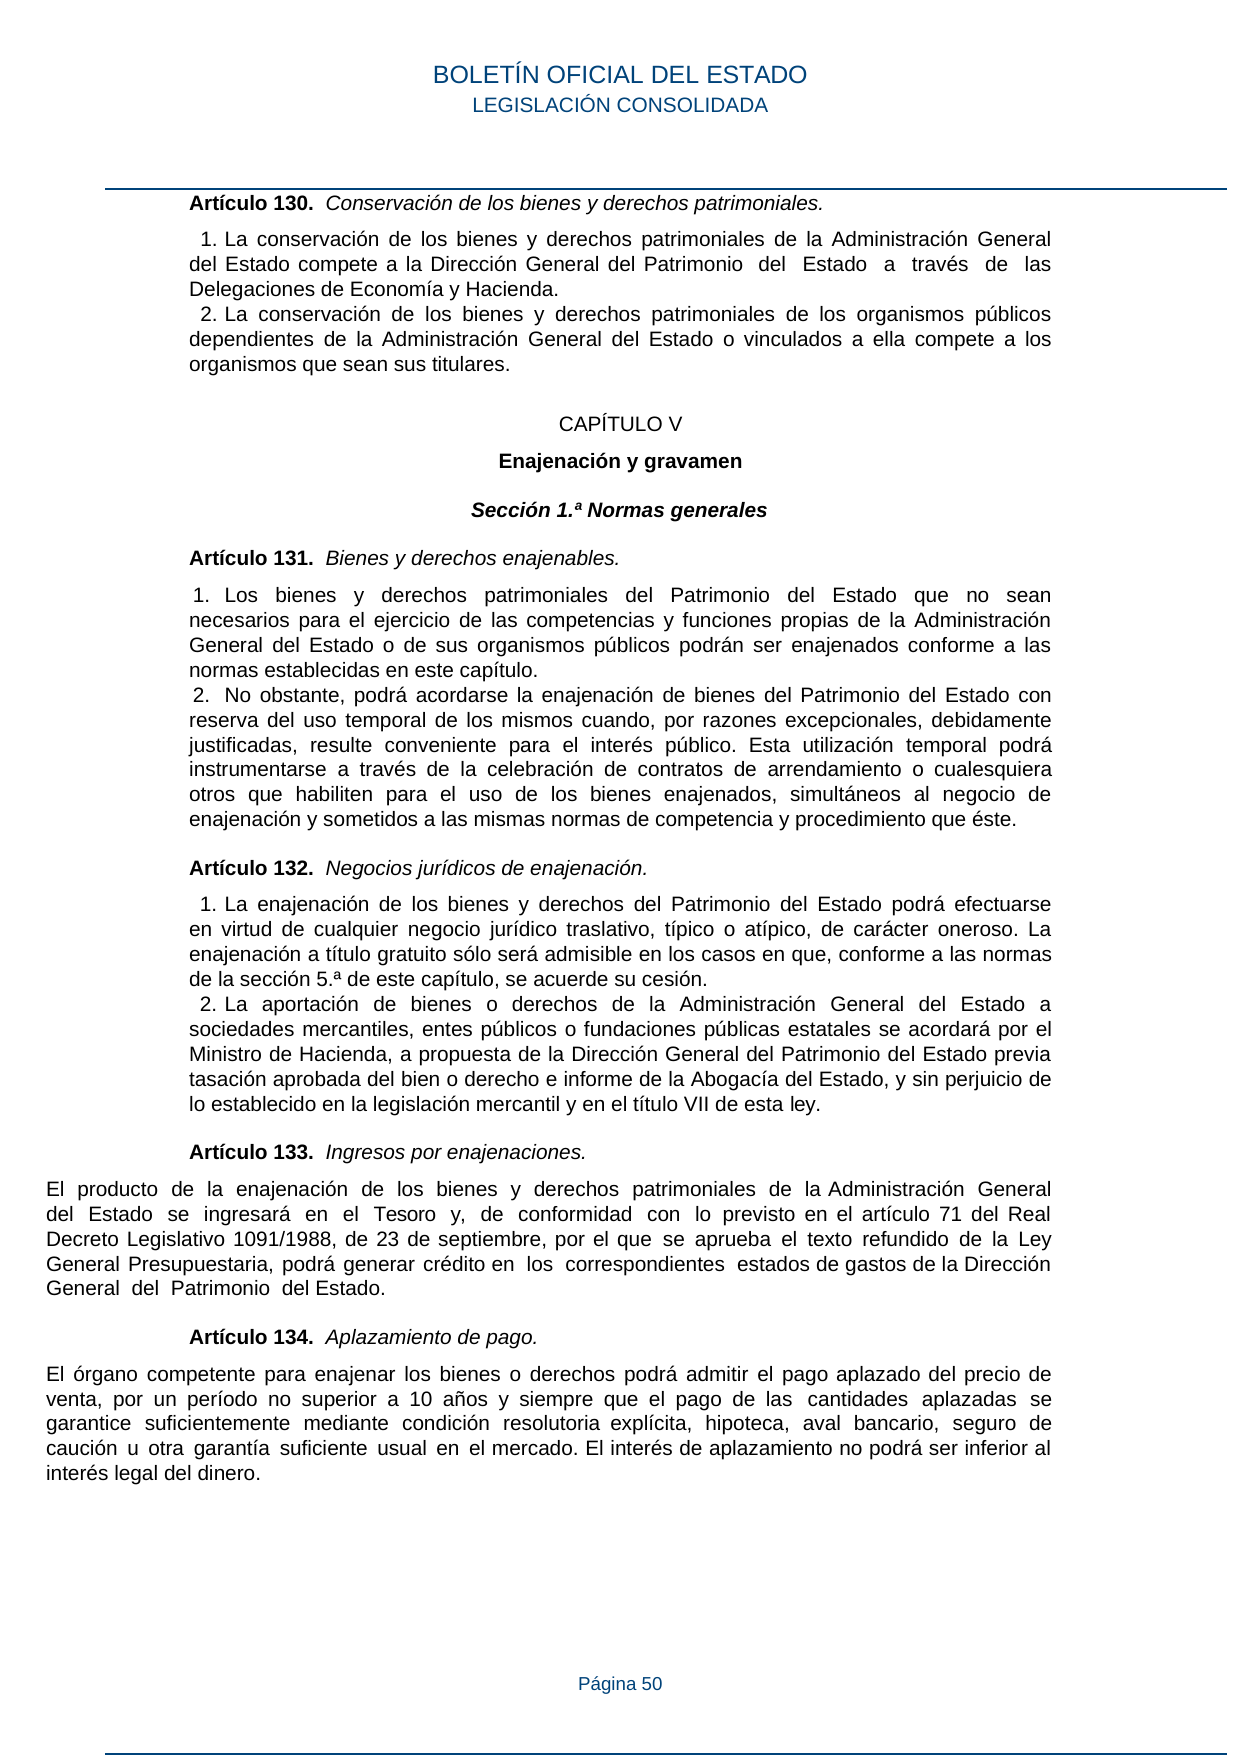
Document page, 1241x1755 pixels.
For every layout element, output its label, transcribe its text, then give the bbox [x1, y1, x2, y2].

text CAPÍTULO V [46, 412, 1195, 436]
text Artículo 131. Bienes y derechos enajenables. [189, 546, 1195, 570]
text Artículo 130. Conservación de los bienes y derechos patrimoniales. [189, 190, 1195, 214]
subtitle Sección 1.ª Normas generales [46, 498, 1195, 522]
list La aportación de bienes o derechos de la Administración General del Estado a sociedades mercantiles, entes públicos o fundaciones públicas estatales se acordará por el Ministro de Hacienda, a propuesta de la Dirección General del Patrimonio del Estado previa tasación aprobada del bien o derecho e informe de la Abogacía del Estado, y sin perjuicio de lo establecido en la legislación mercantil y en el título VII de esta ley. [164, 992, 1052, 1115]
text Artículo 133. Ingresos por enajenaciones. [189, 1140, 1195, 1164]
text Artículo 132. Negocios jurídicos de enajenación. [189, 856, 1195, 879]
list La enajenación de los bienes y derechos del Patrimonio del Estado podrá efectuarse en virtud de cualquier negocio jurídico traslativo, típico o atípico, de carácter oneroso. La enajenación a título gratuito sólo será admisible en los casos en que, conforme a las normas de la sección 5.ª de este capítulo, se acuerde su cesión. [164, 892, 1052, 991]
list La conservación de los bienes y derechos patrimoniales de los organismos públicos dependientes de la Administración General del Estado o vinculados a ella compete a los organismos que sean sus titulares. [165, 302, 1052, 376]
text El órgano competente para enajenar los bienes o derechos podrá admitir el pago aplazado del precio de venta, por un período no superior a 10 años y siempre que el pago de las cantidades aplazadas se garantice suficientemente mediante condición resolutoria explícita, hipoteca, aval bancario, seguro de caución u otra garantía suficiente usual en el mercado. El interés de aplazamiento no podrá ser inferior al interés legal del dinero. [46, 1361, 1052, 1485]
list Los bienes y derechos patrimoniales del Patrimonio del Estado que no sean necesarios para el ejercicio de las competencias y funciones propias de la Administración General del Estado o de sus organismos públicos podrán ser enajenados conforme a las normas establecidas en este capítulo. [157, 583, 1052, 682]
text Artículo 134. Aplazamiento de pago. [189, 1325, 1195, 1349]
text El producto de la enajenación de los bienes y derechos patrimoniales de la Administración General del Estado se ingresará en el Tesoro y, de conformidad con lo previsto en el artículo 71 del Real Decreto Legislativo 1091/1988, de 23 de septiembre, por el que se aprueba el texto refundido de la Ley General Presupuestaria, podrá generar crédito en los correspondientes estados de gastos de la Dirección General del Patrimonio del Estado. [46, 1177, 1052, 1300]
subtitle Enajenación y gravamen [46, 449, 1195, 473]
list La conservación de los bienes y derechos patrimoniales de la Administración General del Estado compete a la Dirección General del Patrimonio del Estado a través de las Delegaciones de Economía y Hacienda. [165, 227, 1052, 301]
text [189, 176, 1195, 188]
list No obstante, podrá acordarse la enajenación de bienes del Patrimonio del Estado con reserva del uso temporal de los mismos cuando, por razones excepcionales, debidamente justificadas, resulte conveniente para el interés público. Esta utilización temporal podrá instrumentarse a través de la celebración de contratos de arrendamiento o cualesquiera otros que habiliten para el uso de los bienes enajenados, simultáneos al negocio de enajenación y sometidos a las mismas normas de competencia y procedimiento que éste. [157, 683, 1052, 831]
